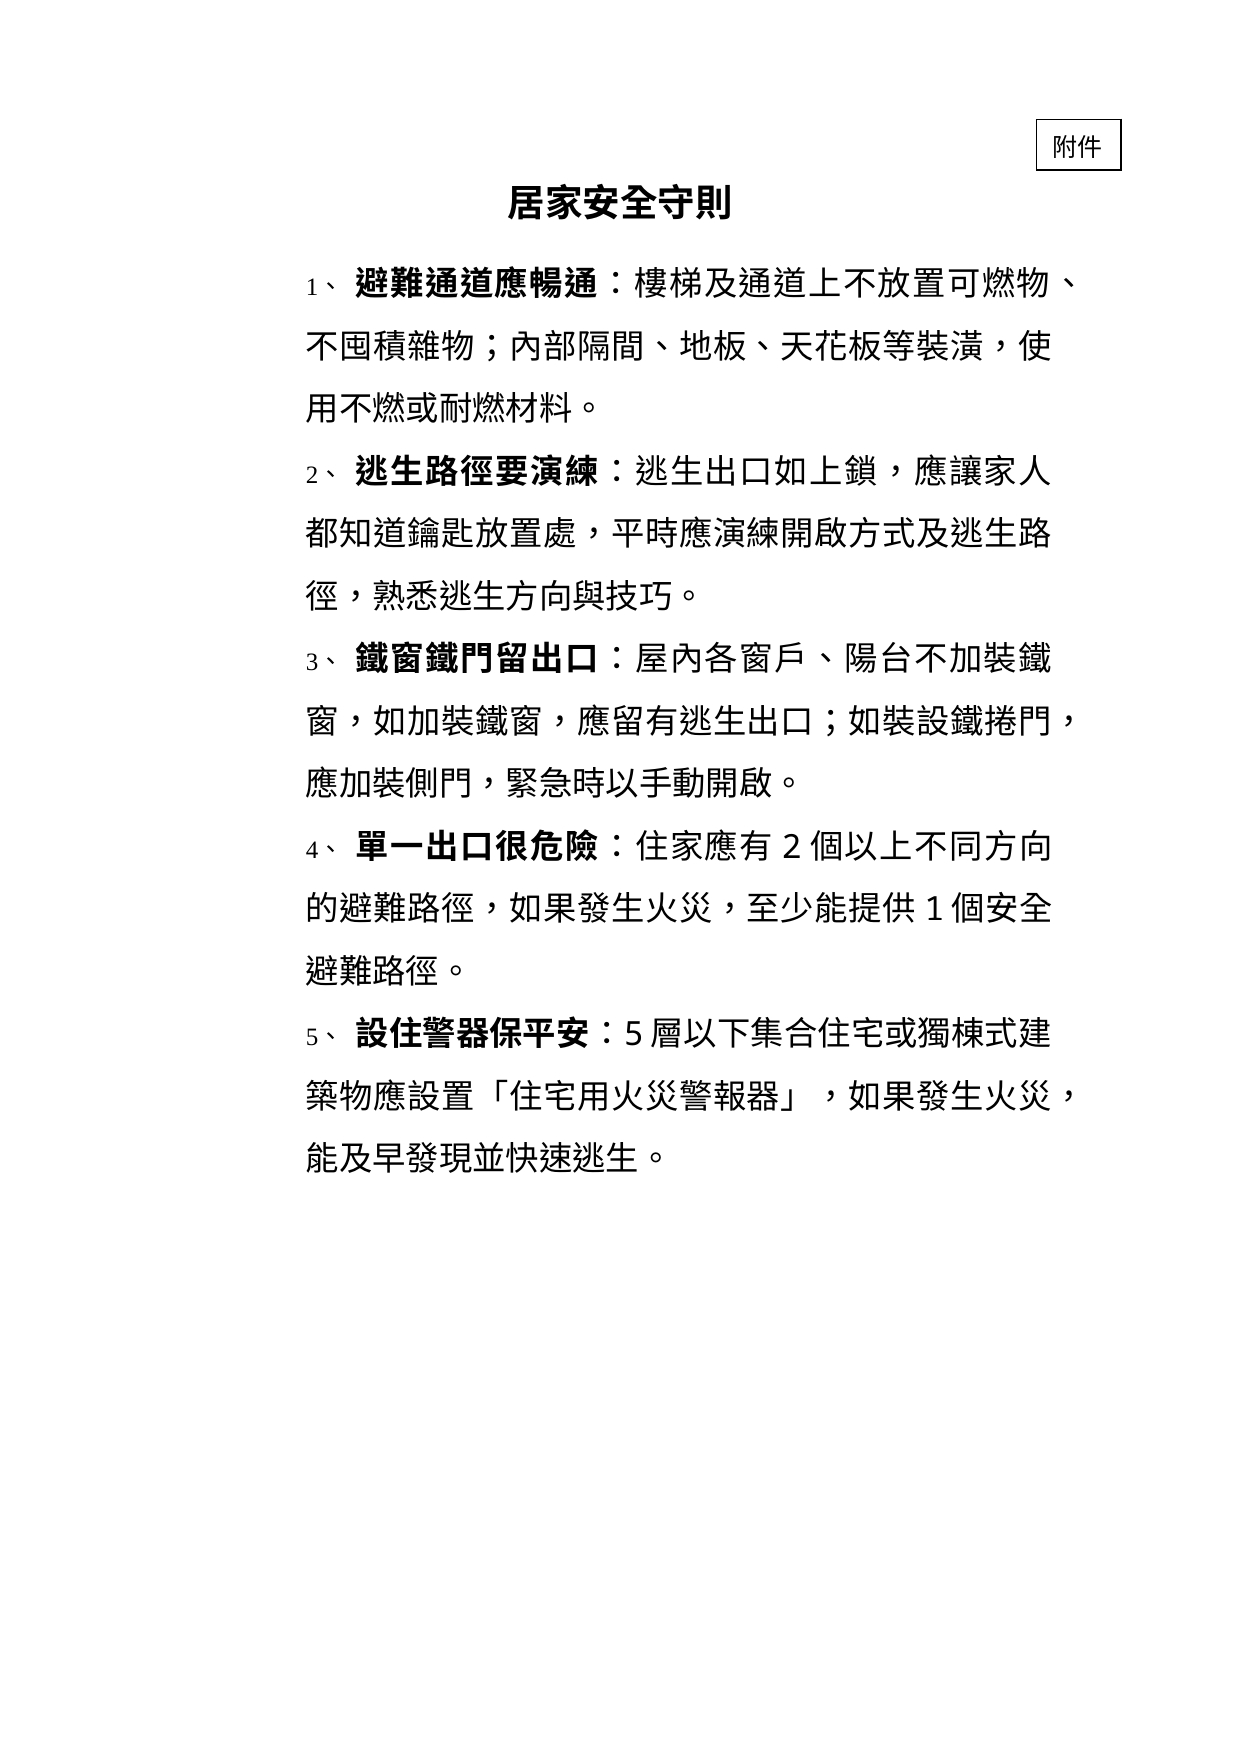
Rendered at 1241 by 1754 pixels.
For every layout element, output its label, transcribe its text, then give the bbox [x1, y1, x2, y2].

text [1037, 120, 1120, 169]
list 逃生路徑要演練：逃生出口如上鎖，應讓家人都知道鑰匙放置處，平時應演練開啟方式及逃生路徑，熟悉逃生方向與技巧。 [306, 427, 1053, 614]
list 單一出口很危險：住家應有2個以上不同方向的避難路徑，如果發生火災，至少能提供1個安全避難路徑。 [306, 802, 1053, 989]
text 附件 [1052, 127, 1106, 162]
text 居家安全守則 [187, 158, 1053, 221]
list 設住警器保平安：5層以下集合住宅或獨棟式建築物應設置「住宅用火災警報器」，如果發生火災，能及早發現並快速逃生。 [306, 989, 1053, 1177]
list 鐵窗鐵門留出口：屋內各窗戶、陽台不加裝鐵窗，如加裝鐵窗，應留有逃生出口；如裝設鐵捲門，應加裝側門，緊急時以手動開啟。 [306, 614, 1053, 802]
list 避難通道應暢通：樓梯及通道上不放置可燃物、不囤積雜物；內部隔間、地板、天花板等裝潢，使用不燃或耐燃材料。 [306, 239, 1053, 427]
